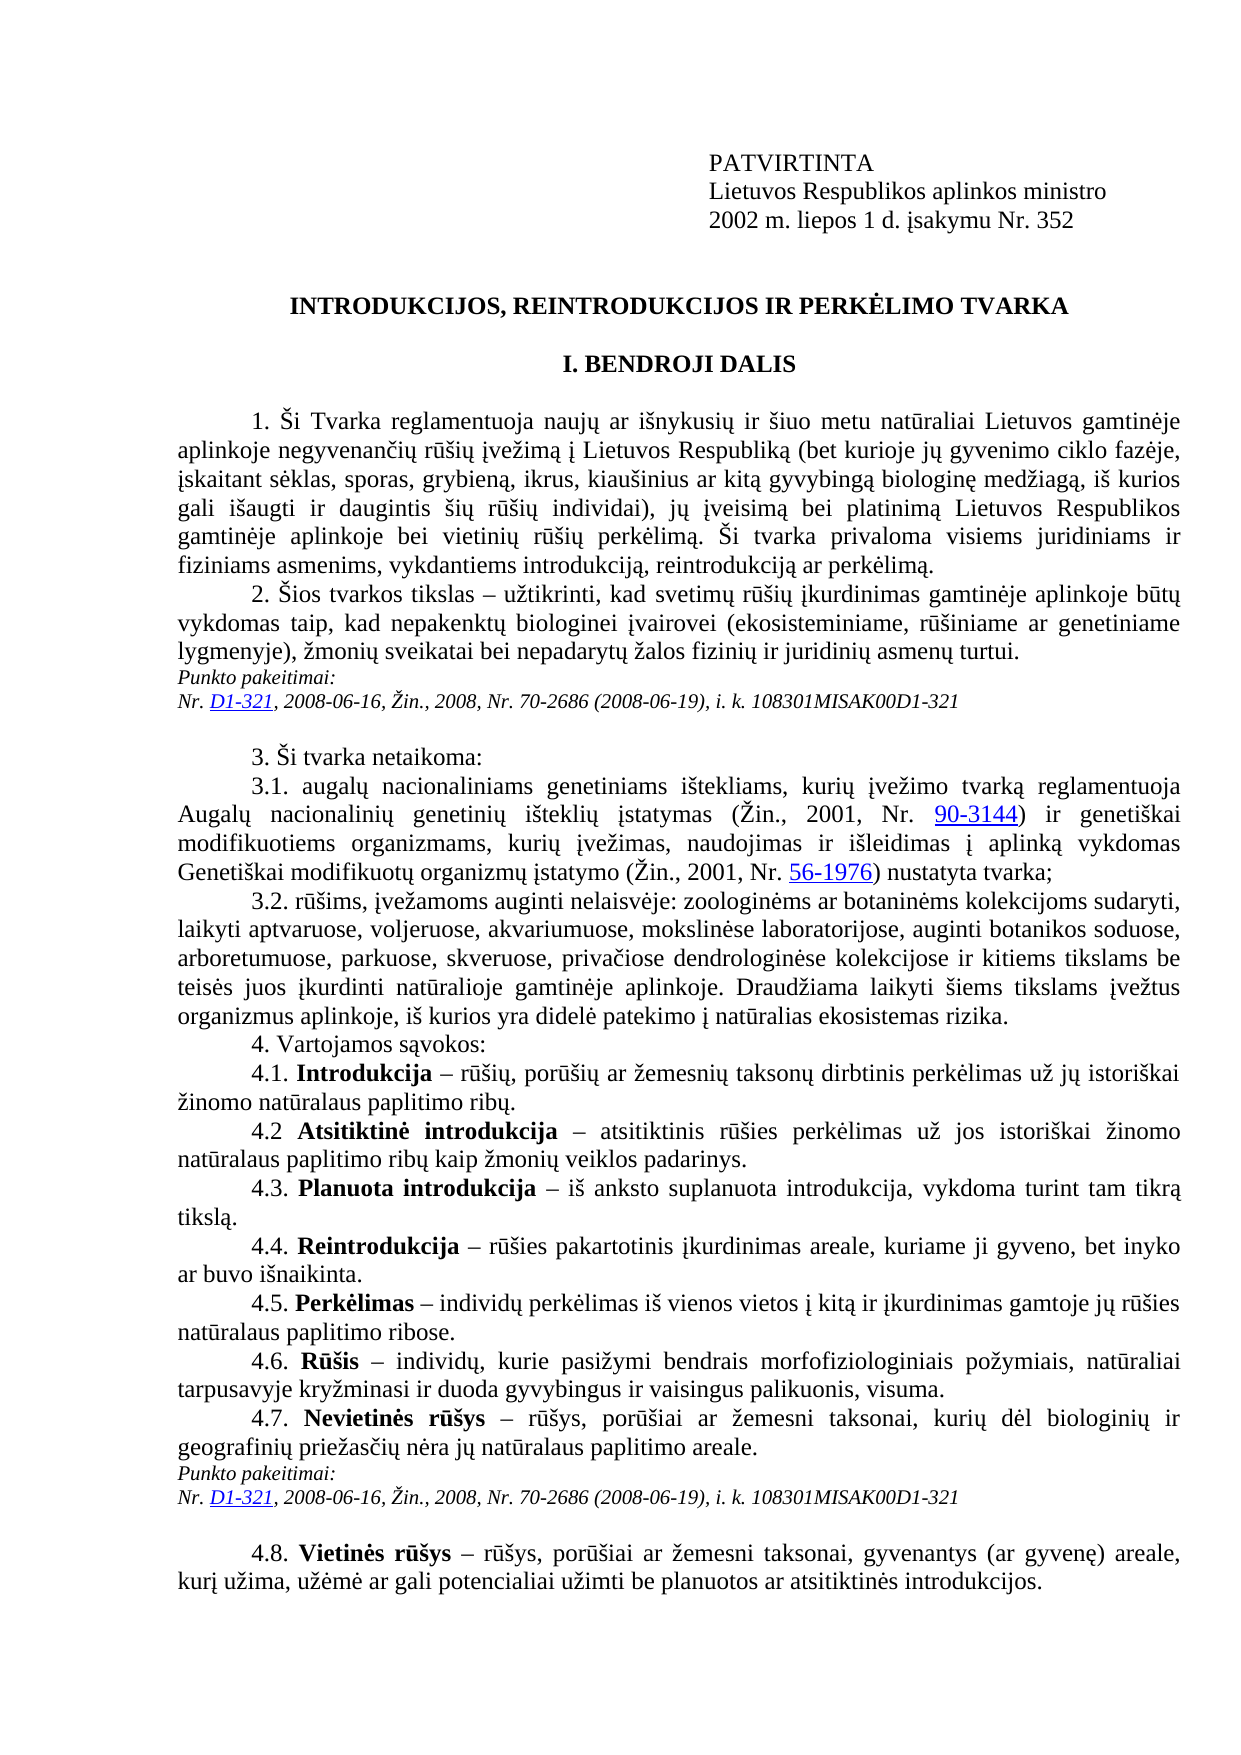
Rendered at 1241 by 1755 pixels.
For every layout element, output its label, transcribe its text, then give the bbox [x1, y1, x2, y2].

text 4. Vartojamos sąvokos: [177, 1029, 1181, 1058]
text 3.2. rūšims, įvežamoms auginti nelaisvėje: zoologinėms ar botaninėms kolekcijoms sudaryti, laikyti aptvaruose, voljeruose, akvariumuose, mokslinėse laboratorijose, auginti botanikos soduose, arboretumuose, parkuose, skveruose, privačiose dendrologinėse kolekcijose ir kitiems tikslams be teisės juos įkurdinti natūralioje gamtinėje aplinkoje. Draudžiama laikyti šiems tikslams įvežtus organizmus aplinkoje, iš kurios yra didelė patekimo į natūralias ekosistemas rizika. [177, 886, 1181, 1029]
text 4.8. Vietinės rūšys – rūšys, porūšiai ar žemesni taksonai, gyvenantys (ar gyvenę) areale, kurį užima, užėmė ar gali potencialiai užimti be planuotos ar atsitiktinės introdukcijos. [177, 1538, 1181, 1595]
text 3. Ši tvarka netaikoma: [177, 742, 1181, 771]
text 4.4. Reintrodukcija – rūšies pakartotinis įkurdinimas areale, kuriame ji gyveno, bet inyko ar buvo išnaikinta. [177, 1231, 1181, 1288]
text 4.6. Rūšis – individų, kurie pasižymi bendrais morfofiziologiniais požymiais, natūraliai tarpusavyje kryžminasi ir duoda gyvybingus ir vaisingus palikuonis, visuma. [177, 1346, 1181, 1403]
text 4.5. Perkėlimas – individų perkėlimas iš vienos vietos į kitą ir įkurdinimas gamtoje jų rūšies natūralaus paplitimo ribose. [177, 1288, 1181, 1346]
text 4.1. Introdukcija – rūšių, porūšių ar žemesnių taksonų dirbtinis perkėlimas už jų istoriškai žinomo natūralaus paplitimo ribų. [177, 1058, 1181, 1116]
text 1. Ši Tvarka reglamentuoja naujų ar išnykusių ir šiuo metu natūraliai Lietuvos gamtinėje aplinkoje negyvenančių rūšių įvežimą į Lietuvos Respubliką (bet kurioje jų gyvenimo ciklo fazėje, įskaitant sėklas, sporas, grybieną, ikrus, kiaušinius ar kitą gyvybingą biologinę medžiagą, iš kurios gali išaugti ir daugintis šių rūšių individai), jų įveisimą bei platinimą Lietuvos Respublikos gamtinėje aplinkoje bei vietinių rūšių perkėlimą. Ši tvarka privaloma visiems juridiniams ir fiziniams asmenims, vykdantiems introdukciją, reintrodukciją ar perkėlimą. [177, 406, 1181, 579]
text I. bendroji dalis [177, 349, 1181, 378]
text 4.3. Planuota introdukcija – iš anksto suplanuota introdukcija, vykdoma turint tam tikrą tikslą. [177, 1173, 1181, 1231]
text PATVIRTINTA [177, 148, 1181, 176]
text Nr. D1-321, 2008-06-16, Žin., 2008, Nr. 70-2686 (2008-06-19), i. k. 108301MISAK00D1-321 [177, 689, 1181, 713]
text 2002 m. liepos 1 d. įsakymu Nr. 352 [177, 205, 1181, 234]
text 3.1. augalų nacionaliniams genetiniams ištekliams, kurių įvežimo tvarką reglamentuoja Augalų nacionalinių genetinių išteklių įstatymas (Žin., 2001, Nr. 90-3144) ir genetiškai modifikuotiems organizmams, kurių įvežimas, naudojimas ir išleidimas į aplinką vykdomas Genetiškai modifikuotų organizmų įstatymo (Žin., 2001, Nr. 56-1976) nustatyta tvarka; [177, 771, 1181, 886]
text Nr. D1-321, 2008-06-16, Žin., 2008, Nr. 70-2686 (2008-06-19), i. k. 108301MISAK00D1-321 [177, 1485, 1181, 1509]
text Introdukcijos, reintrodukcijos ir perkėlimo tvarka [177, 291, 1181, 320]
text Lietuvos Respublikos aplinkos ministro [177, 176, 1181, 205]
text Punkto pakeitimai: [177, 665, 1181, 689]
text 4.2 Atsitiktinė introdukcija – atsitiktinis rūšies perkėlimas už jos istoriškai žinomo natūralaus paplitimo ribų kaip žmonių veiklos padarinys. [177, 1116, 1181, 1173]
text 2. Šios tvarkos tikslas – užtikrinti, kad svetimų rūšių įkurdinimas gamtinėje aplinkoje būtų vykdomas taip, kad nepakenktų biologinei įvairovei (ekosisteminiame, rūšiniame ar genetiniame lygmenyje), žmonių sveikatai bei nepadarytų žalos fizinių ir juridinių asmenų turtui. [177, 579, 1181, 665]
text Punkto pakeitimai: [177, 1461, 1181, 1485]
text 4.7. Nevietinės rūšys – rūšys, porūšiai ar žemesni taksonai, kurių dėl biologinių ir geografinių priežasčių nėra jų natūralaus paplitimo areale. [177, 1403, 1181, 1461]
